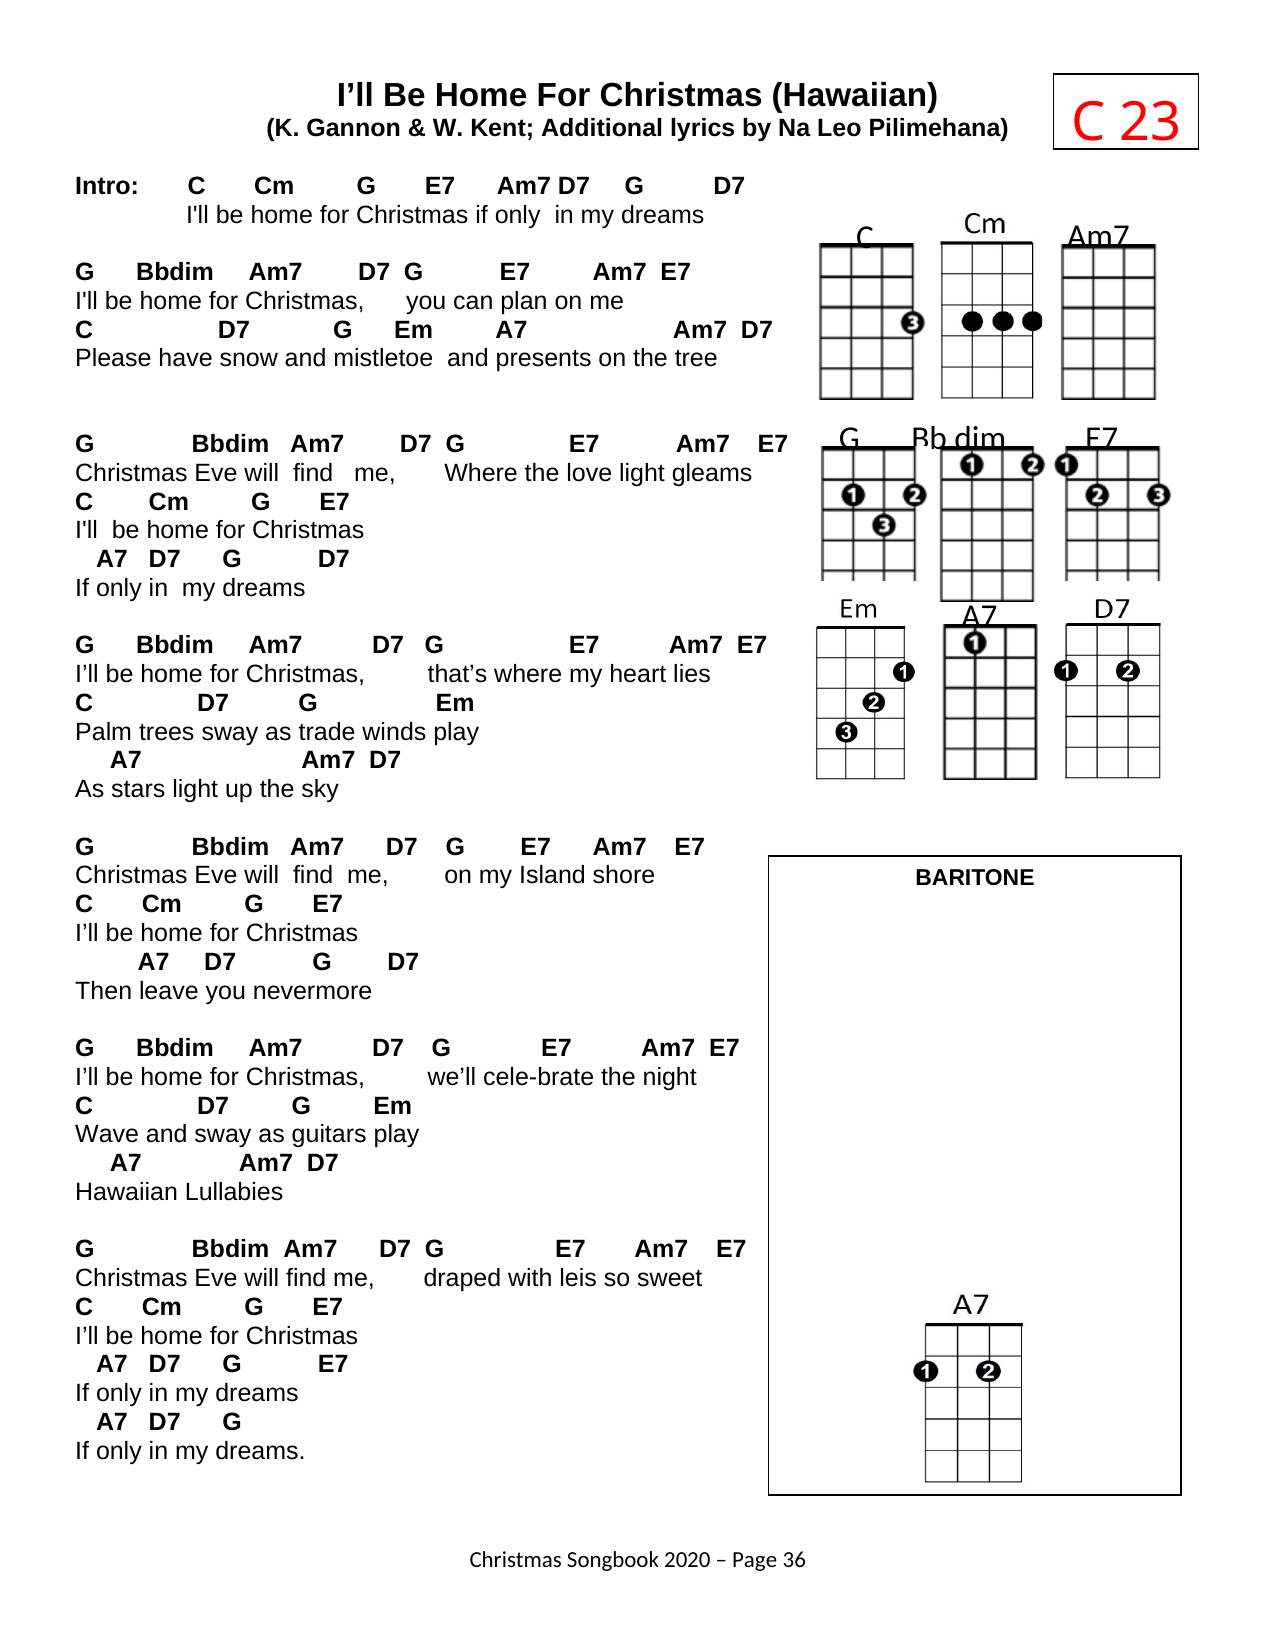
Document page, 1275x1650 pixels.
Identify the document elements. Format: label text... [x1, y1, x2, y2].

text A7 D7 G [75, 1407, 768, 1436]
text C Cm G E7 [75, 486, 807, 515]
text [1182, 1407, 1200, 1436]
text I’ll be home for Christmas [75, 918, 768, 947]
text Hawaiian Lullabies [75, 1177, 768, 1206]
text I’ll be home for Christmas [75, 1321, 768, 1349]
text G Bbdim Am7 D7 G E7 Am7 E7 [75, 831, 1200, 860]
text Palm trees sway as trade winds play [75, 716, 804, 745]
text [1043, 200, 1200, 228]
text [1170, 716, 1200, 745]
text G Bbdim Am7 D7 G E7 Am7 E7 [1109, 429, 1200, 458]
text Intro: C Cm G E7 Am7 D7 G D7 [75, 171, 1200, 200]
text A7 D7 G E7 [75, 1349, 768, 1378]
text [1182, 918, 1200, 947]
text [1182, 1177, 1200, 1206]
text G Bbdim Am7 D7 G E7 Am7 E7 [769, 857, 1180, 1494]
text [1182, 976, 1200, 1004]
text I'll be home for Christmas if only in my dreams [75, 200, 929, 228]
text If only in my dreams. [75, 1436, 768, 1464]
text [1174, 544, 1200, 573]
text A7 D7 G D7 [75, 544, 807, 573]
text G Bbdim Am7 D7 G E7 Am7 E7 [75, 429, 843, 458]
text [1182, 889, 1200, 918]
text Christmas Eve will find me, draped with leis so sweet [75, 1263, 768, 1292]
text [1174, 515, 1200, 544]
text G Bbdim Am7 D7 G E7 Am7 E7 [934, 429, 966, 446]
text [1174, 573, 1200, 601]
text I’ll be home for Christmas, that’s where my heart lies [75, 659, 804, 688]
text [1182, 1234, 1200, 1263]
text As stars light up the sky [75, 774, 1200, 803]
text I’ll Be Home For Christmas (Hawaiian) [75, 75, 1053, 113]
text [1170, 745, 1200, 774]
text Christmas Eve will find me, Where the love light gleams [75, 458, 807, 486]
text [1182, 1148, 1200, 1177]
text [1170, 688, 1200, 716]
text [922, 688, 929, 716]
text [1170, 257, 1200, 286]
text [1182, 1378, 1200, 1407]
text [1182, 947, 1200, 976]
text G Bbdim Am7 D7 G E7 Am7 E7 [75, 1234, 768, 1263]
text G Bbdim Am7 D7 G E7 Am7 E7 [75, 1033, 768, 1062]
text Then leave you nevermore [75, 976, 768, 1004]
text If only in my dreams [75, 573, 807, 601]
text I'll be home for Christmas, you can plan on me [75, 286, 805, 315]
text [1182, 1349, 1200, 1378]
text A7 Am7 D7 [75, 1148, 768, 1177]
text If only in my dreams [75, 1378, 768, 1407]
text C Cm G E7 [75, 1292, 768, 1321]
text G Bbdim Am7 D7 G E7 Am7 E7 [969, 429, 1087, 458]
text [1174, 486, 1200, 515]
text [1182, 1436, 1200, 1464]
text [1054, 75, 1198, 148]
text BARITONE [784, 864, 1165, 891]
text G Bbdim Am7 D7 G E7 Am7 E7 [75, 257, 805, 286]
text G Bbdim Am7 D7 G E7 Am7 E7 [842, 429, 913, 446]
text [1170, 315, 1200, 343]
text [1182, 1033, 1200, 1062]
text C D7 G Em [75, 1091, 768, 1119]
text (K. Gannon & W. Kent; Additional lyrics by Na Leo Pilimehana) [75, 113, 1053, 142]
text Please have snow and mistletoe and presents on the tree [75, 343, 805, 372]
text I'll be home for Christmas [75, 515, 807, 544]
text C 23 [1069, 82, 1182, 141]
text [1182, 1091, 1200, 1119]
text Wave and sway as guitars play [75, 1119, 768, 1148]
text [1182, 1292, 1200, 1321]
text I’ll be home for Christmas, we’ll cele-brate the night [75, 1062, 768, 1091]
text A7 D7 G D7 [75, 947, 768, 976]
text [922, 745, 929, 774]
text [1170, 630, 1200, 659]
text C D7 G Em A7 Am7 D7 [75, 315, 805, 343]
text C D7 G Em [75, 688, 804, 716]
text A7 Am7 D7 [75, 745, 804, 774]
text C Cm G E7 [75, 889, 768, 918]
text Christmas Eve will find me, on my Island shore [75, 860, 768, 889]
text G Bbdim Am7 D7 G E7 Am7 E7 [75, 630, 804, 659]
